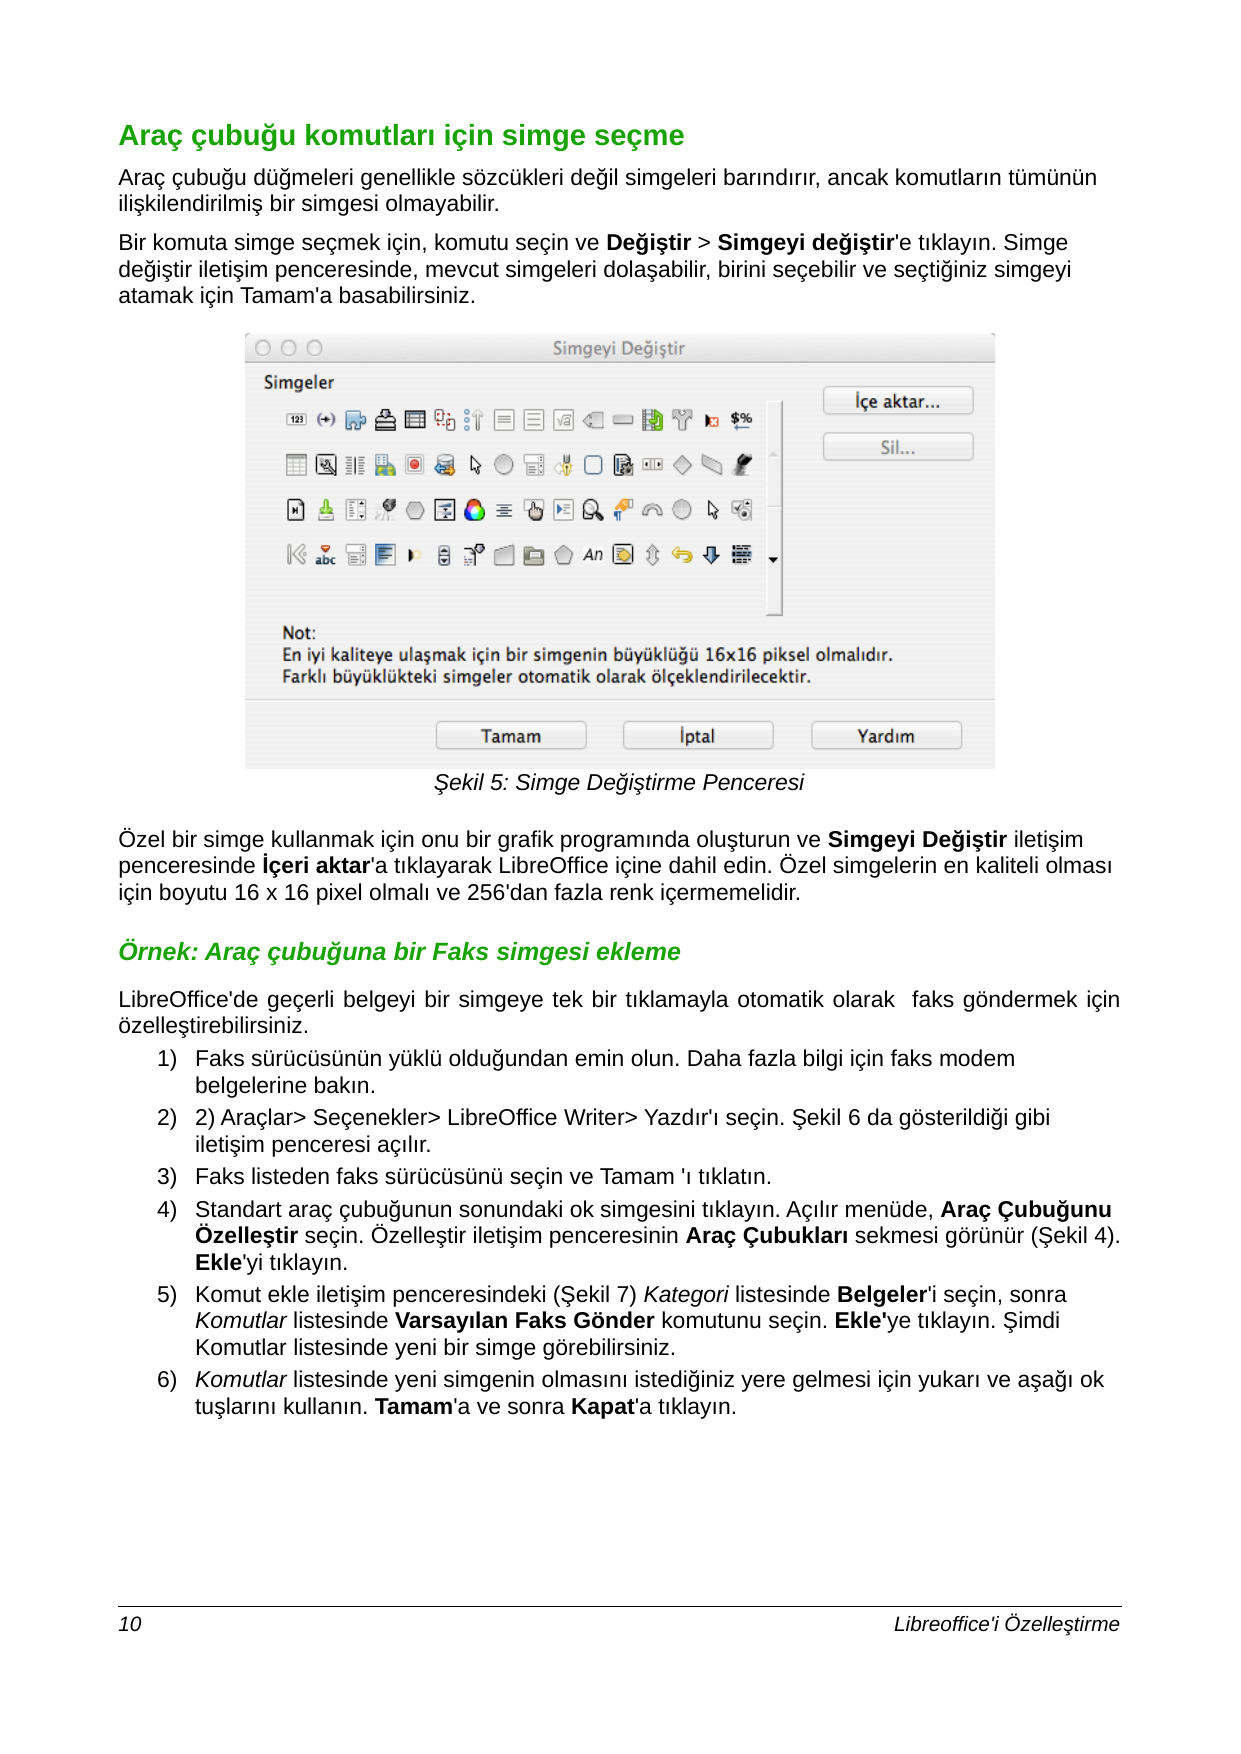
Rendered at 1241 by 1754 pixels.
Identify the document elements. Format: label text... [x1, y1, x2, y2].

list Komutlar listesinde yeni simgenin olmasını istediğiniz yere gelmesi için yukarı ve aşağı ok tuşlarını kullanın. Tamam'a ve sonra Kapat'a tıklayın. [177, 1366, 1122, 1419]
text Bir komuta simge seçmek için, komutu seçin ve Değiştir > Simgeyi değiştir'e tıklayın. Simge değiştir iletişim penceresinde, mevcut simgeleri dolaşabilir, birini seçebilir ve seçtiğiniz simgeyi atamak için Tamam'a basabilirsiniz. [118, 229, 1122, 308]
list Standart araç çubuğunun sonundaki ok simgesini tıklayın. Açılır menüde, Araç Çubuğunu Özelleştir seçin. Özelleştir iletişim penceresinin Araç Çubukları sekmesi görünür (Şekil 4). Ekle'yi tıklayın. [177, 1196, 1122, 1275]
subtitle Araç çubuğu komutları için simge seçme [118, 118, 1122, 152]
text Özel bir simge kullanmak için onu bir grafik programında oluşturun ve Simgeyi Değiştir iletişim penceresinde İçeri aktar'a tıklayarak LibreOffice içine dahil edin. Özel simgelerin en kaliteli olması için boyutu 16 x 16 pixel olmalı ve 256'dan fazla renk içermemelidir. [118, 826, 1122, 905]
text Şekil 5: Simge Değiştirme Penceresi [245, 769, 995, 796]
list LibreOffice'de geçerli belgeyi bir simgeye tek bir tıklamayla otomatik olarak faks göndermek için özelleştirebilirsiniz. [118, 986, 1122, 1039]
subtitle Örnek: Araç çubuğuna bir Faks simgesi ekleme [118, 937, 1122, 965]
list Komut ekle iletişim penceresindeki (Şekil 7) Kategori listesinde Belgeler'i seçin, sonra Komutlar listesinde Varsayılan Faks Gönder komutunu seçin. Ekle'ye tıklayın. Şimdi Komutlar listesinde yeni bir simge görebilirsiniz. [177, 1281, 1122, 1360]
text Araç çubuğu düğmeleri genellikle sözcükleri değil simgeleri barındırır, ancak komutların tümünün ilişkilendirilmiş bir simgesi olmayabilir. [118, 164, 1122, 217]
list 2) Araçlar> Seçenekler> LibreOffice Writer> Yazdır'ı seçin. Şekil 6 da gösterildiği gibi iletişim penceresi açılır. [177, 1104, 1122, 1157]
list Faks listeden faks sürücüsünü seçin ve Tamam 'ı tıklatın. [177, 1163, 1122, 1189]
list Faks sürücüsünün yüklü olduğundan emin olun. Daha fazla bilgi için faks modem belgelerine bakın. [177, 1045, 1122, 1098]
picture [245, 333, 995, 769]
